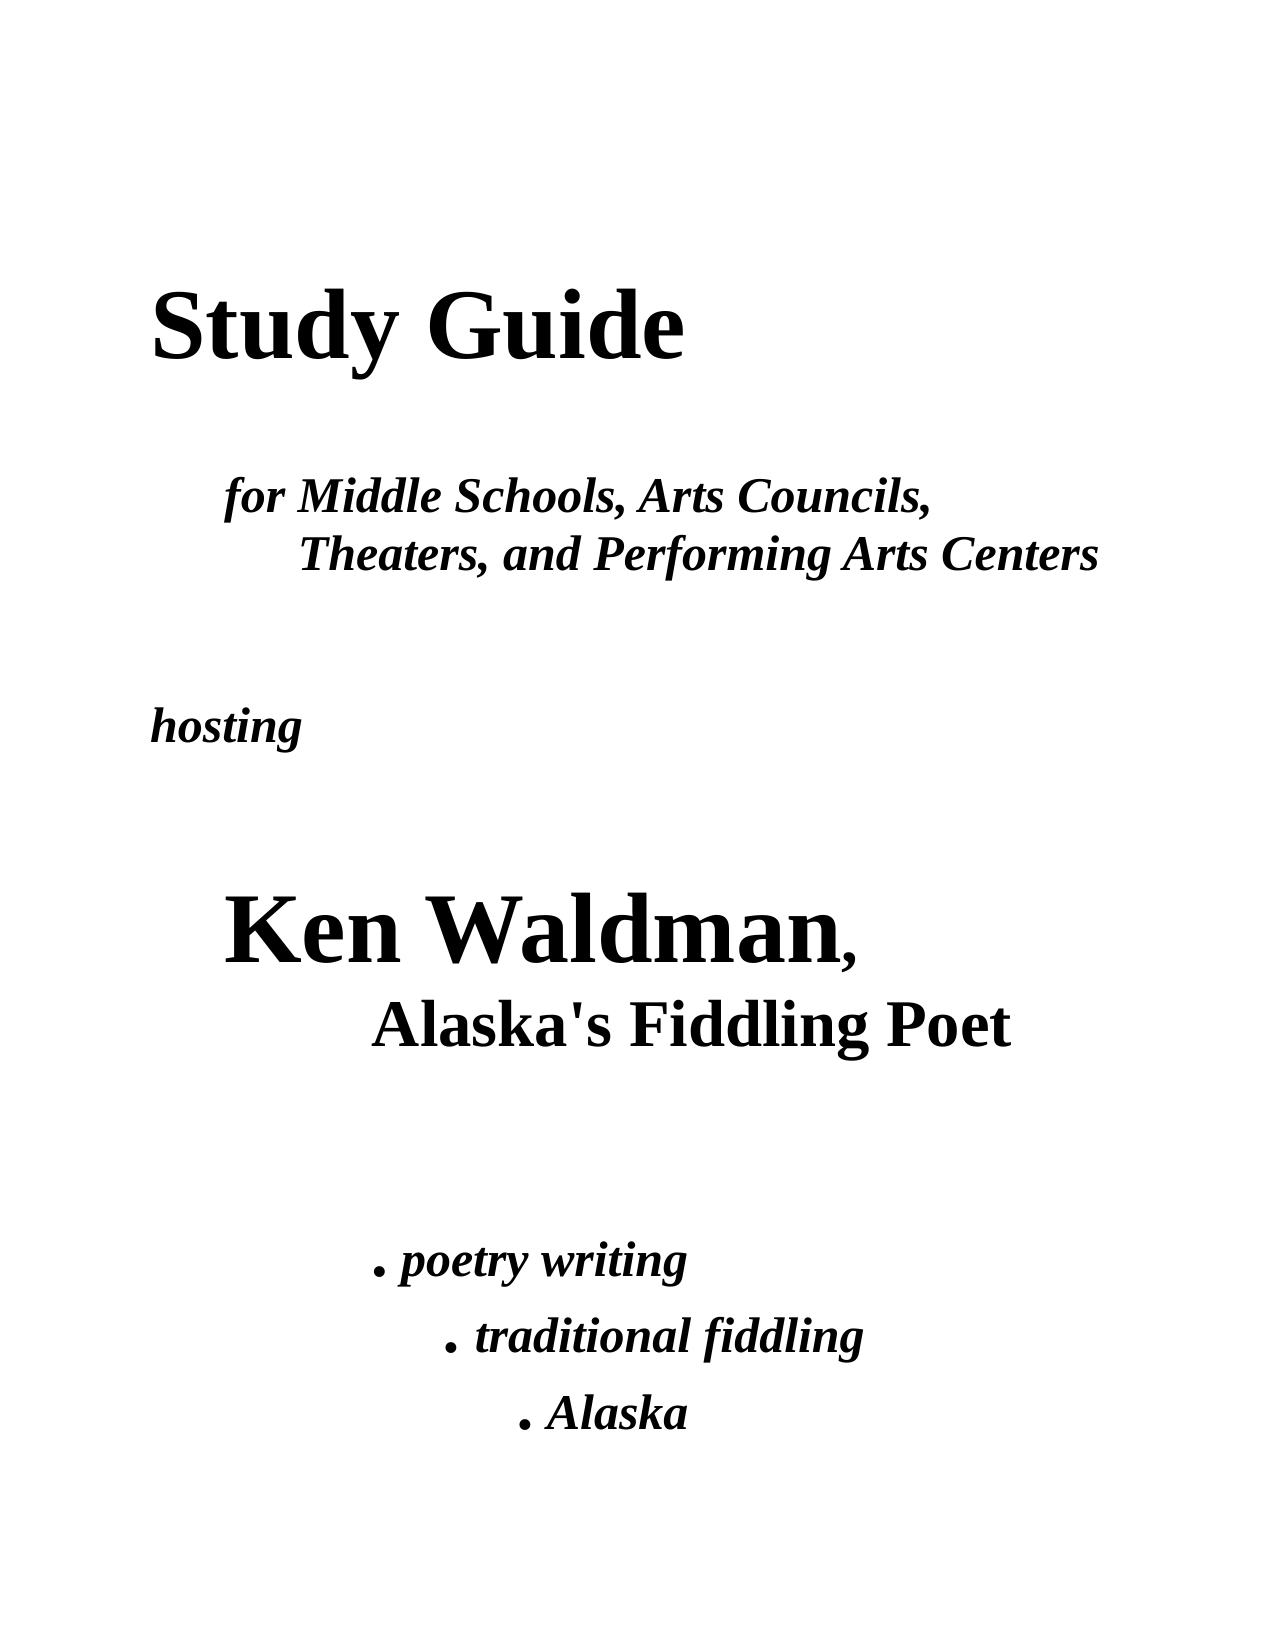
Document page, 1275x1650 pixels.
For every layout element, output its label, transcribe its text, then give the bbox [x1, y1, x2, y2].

text Study Guide [150, 265, 1125, 380]
text for Middle Schools, Arts Councils, [150, 466, 1125, 524]
text . traditional fiddling [150, 1290, 1125, 1367]
text Ken Waldman, [150, 869, 1125, 984]
text Theaters, and Performing Arts Centers [150, 524, 1125, 581]
text . poetry writing [150, 1214, 1125, 1290]
text . Alaska [150, 1367, 1125, 1444]
text hosting [150, 696, 1125, 754]
text Alaska's Fiddling Poet [150, 984, 1125, 1060]
